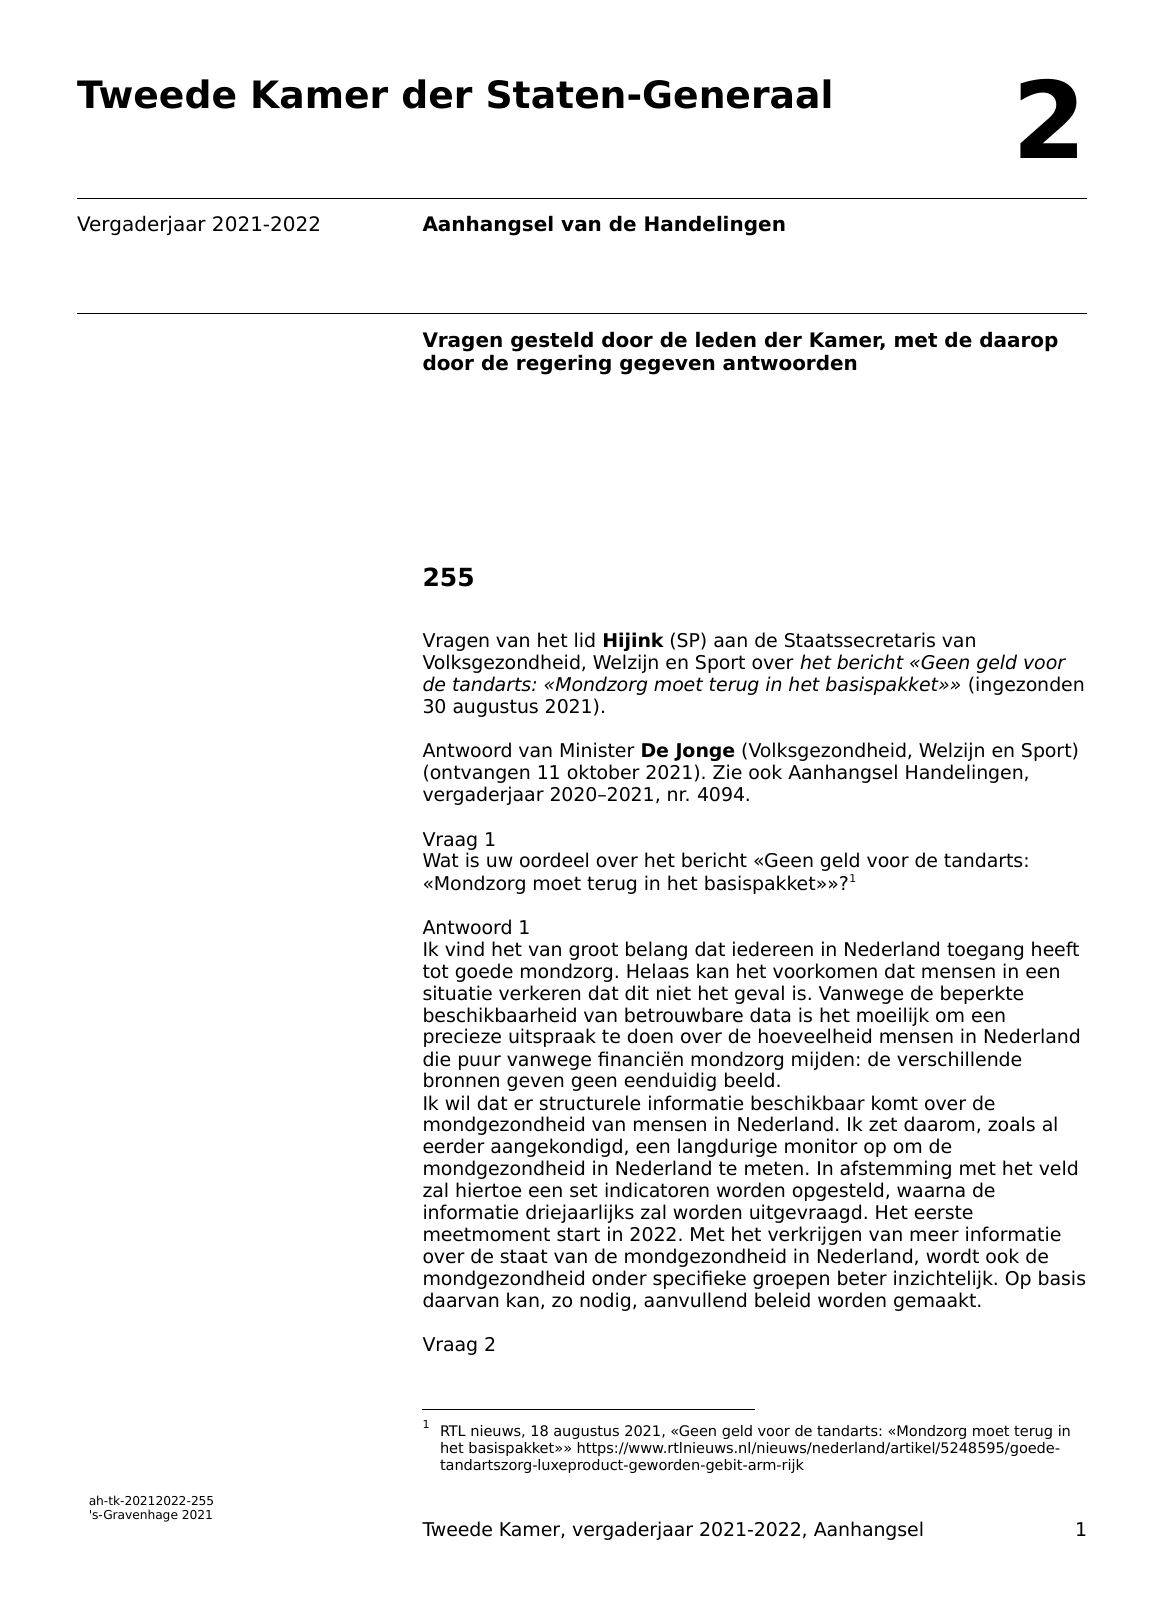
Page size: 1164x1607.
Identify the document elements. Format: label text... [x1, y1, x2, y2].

table_header Tweede Kamer der Staten-Generaal [77, 59, 886, 198]
text Ik vind het van groot belang dat iedereen in Nederland toegang heeft tot goede mondzorg. Helaas kan het voorkomen dat mensen in een situatie verkeren dat dit niet het geval is. Vanwege de beperkte beschikbaarheid van betrouwbare data is het moeilijk om een precieze uitspraak te doen over de hoeveelheid mensen in Nederland die puur vanwege financiën mondzorg mijden: de verschillende bronnen geven geen eenduidig beeld. [422, 938, 1087, 1092]
text 's-Gravenhage 2021 [88, 1508, 323, 1522]
text Antwoord van Minister De Jonge (Volksgezondheid, Welzijn en Sport) (ontvangen 11 oktober 2021). Zie ook Aanhangsel Handelingen, vergaderjaar 2020–2021, nr. 4094. [422, 740, 1087, 806]
text Vragen van het lid Hijink (SP) aan de Staatssecretaris van Volksgezondheid, Welzijn en Sport over het bericht «Geen geld voor de tandarts: «Mondzorg moet terug in het basispakket»» (ingezonden 30 augustus 2021). [422, 630, 1087, 718]
text Ik wil dat er structurele informatie beschikbaar komt over de mondgezondheid van mensen in Nederland. Ik zet daarom, zoals al eerder aangekondigd, een langdurige monitor op om de mondgezondheid in Nederland te meten. In afstemming met het veld zal hiertoe een set indicatoren worden opgesteld, waarna de informatie driejaarlijks zal worden uitgevraagd. Het eerste meetmoment start in 2022. Met het verkrijgen van meer informatie over de staat van de mondgezondheid in Nederland, wordt ook de mondgezondheid onder specifieke groepen beter inzichtelijk. Op basis daarvan kan, zo nodig, aanvullend beleid worden gemaakt. [422, 1092, 1087, 1312]
table_cell [77, 314, 422, 375]
table_cell Aanhangsel van de Handelingen [422, 199, 1087, 313]
text Vraag 2 [422, 1334, 1087, 1356]
table_cell Vragen gesteld door de leden der Kamer, met de daarop door de regering gegeven antwoorden [422, 314, 1087, 375]
text Vraag 1 [422, 828, 1087, 850]
text RTL nieuws, 18 augustus 2021, «Geen geld voor de tandarts: «Mondzorg moet terug in het basispakket»» https://www.rtlnieuws.nl/nieuws/nederland/artikel/5248595/goede-tandartszorg-luxeproduct-geworden-gebit-arm-rijk [422, 1418, 1087, 1474]
text Wat is uw oordeel over het bericht «Geen geld voor de tandarts: «Mondzorg moet terug in het basispakket»»? [422, 850, 1087, 894]
text Antwoord 1 [422, 917, 1087, 938]
text ah-tk-20212022-255 [88, 1494, 323, 1508]
table_header 2 [886, 59, 1087, 198]
table_cell Vergaderjaar 2021-2022 [77, 199, 422, 313]
text 255 [422, 563, 1087, 592]
